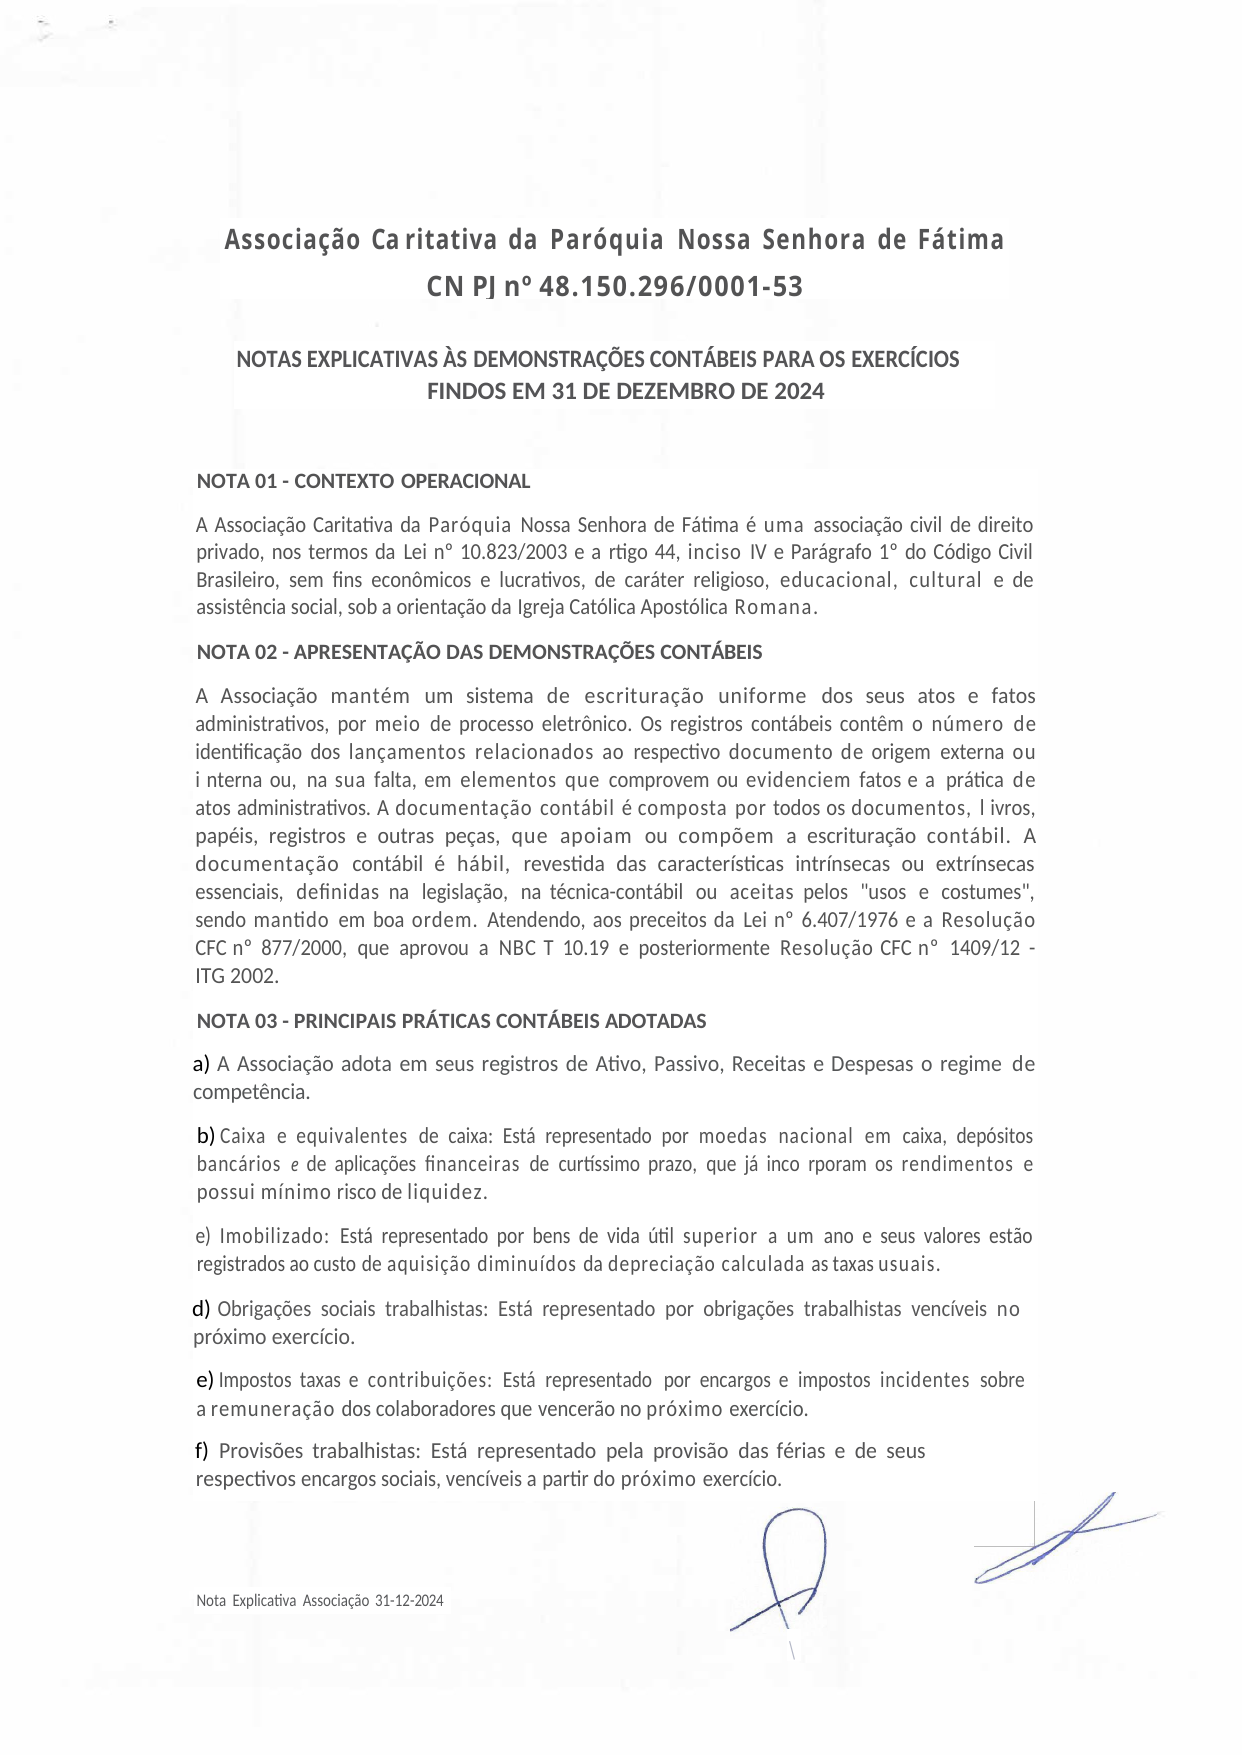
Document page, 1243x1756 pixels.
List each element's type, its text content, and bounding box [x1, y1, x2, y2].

list Caixa e equivalentes de caixa: Está representado por moedas nacional em caixa, depósitos bancários e de aplicações financeiras de curtíssimo prazo, que já inco rporam os rendimentos e possui mínimo risco de liquidez. [197, 1121, 1034, 1205]
text A Associação mantém um sistema de escrituração uniforme dos seus atos e fatos administrativos, por meio de processo eletrônico. Os registros contábeis contêm o número de identificação dos lançamentos relacionados ao respectivo documento de origem externa ou i nterna ou, na sua falta, em elementos que comprovem ou evidenciem fatos e a prática de atos administrativos. A documentação contábil é composta por todos os documentos, l ivros, papéis, registros e outras peças, que apoiam ou compõem a escrituração contábil. A documentação contábil é hábil, revestida das características intrínsecas ou extrínsecas essenciais, definidas na legislação, na técnica-contábil ou aceitas pelos "usos e costumes", sendo mantido em boa ordem. Atendendo, aos preceitos da Lei nº 6.407/1976 e a Resolução CFC nº 877/2000, que aprovou a NBC T 10.19 e posteriormente Resolução CFC nº 1409/12 - ITG 2002. [195, 681, 1036, 989]
text e) Imobilizado: Está representado por bens de vida útil superior a um ano e seus valores estão registrados ao custo de aquisição diminuídos da depreciação calculada as taxas usuais. [195, 1222, 1033, 1277]
text NOTAS EXPLICATIVAS ÀS DEMONSTRAÇÕES CONTÁBEIS PARA OS EXERCÍCIOS FINDOS EM 31 DE DEZEMBRO DE 2024 [236, 343, 993, 405]
list A Associação adota em seus registros de Ativo, Passivo, Receitas e Despesas o regime de competência. [193, 1049, 1035, 1105]
list Obrigações sociais trabalhistas: Está representado por obrigações trabalhistas vencíveis no próximo exercício. [193, 1294, 1033, 1350]
text Associação Ca ritativa da Paróquia Nossa Senhora de Fátima [220, 219, 1008, 258]
text Nota Explicativa Associação 31-12-2024 [196, 1589, 451, 1611]
text NOTA 03 - PRINCIPAIS PRÁTICAS CONTÁBEIS ADOTADAS [197, 1007, 1038, 1034]
list Provisões trabalhistas: Está representado pela provisão das férias e de seus respectivos encargos sociais, vencíveis a partir do próximo exercício. [195, 1437, 1033, 1493]
text A Associação Caritativa da Paróquia Nossa Senhora de Fátima é uma associação civil de direito privado, nos termos da Lei nº 10.823/2003 e a rtigo 44, inciso IV e Parágrafo 1º do Código Civil Brasileiro, sem fins econômicos e lucrativos, de caráter religioso, educacional, cultural e de assistência social, sob a orientação da Igreja Católica Apostólica Romana. [196, 510, 1034, 620]
text \ [789, 1635, 801, 1661]
text NOTA 02 - APRESENTAÇÃO DAS DEMONSTRAÇÕES CONTÁBEIS [197, 638, 1038, 665]
text CN PJ nº 48.150.296/0001-53 [220, 266, 1009, 299]
text NOTA 01 - CONTEXTO OPERACIONAL [197, 469, 1038, 493]
list Impostos taxas e contribuições: Está representado por encargos e impostos incidentes sobre a remuneração dos colaboradores que vencerão no próximo exercício. [196, 1365, 1033, 1422]
